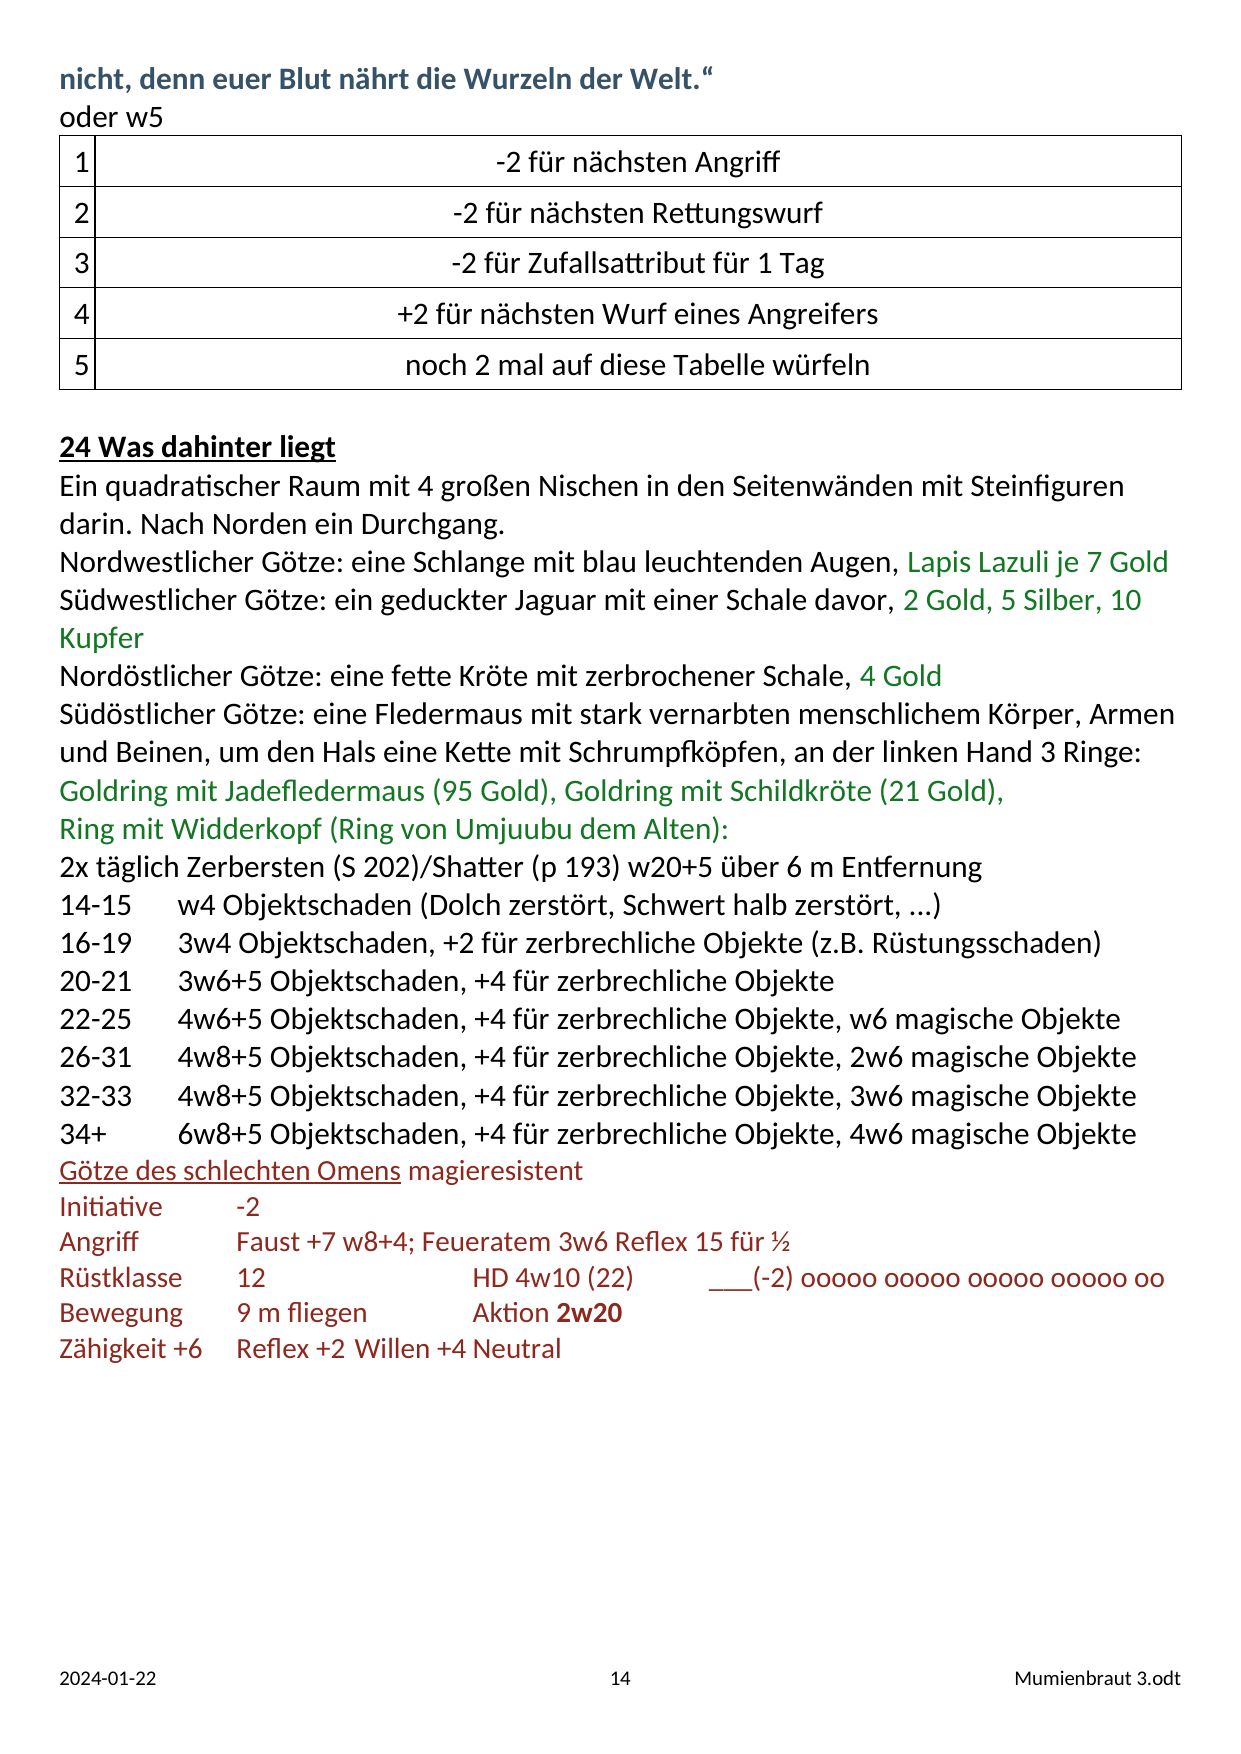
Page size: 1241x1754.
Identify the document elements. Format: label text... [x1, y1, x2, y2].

table_cell 5 [60, 339, 94, 388]
table_header 1 [60, 136, 94, 186]
text Bewegung 9 m fliegen Aktion 2w20 [59, 1294, 1181, 1330]
text 26-31 4w8+5 Objektschaden, +4 für zerbrechliche Objekte, 2w6 magische Objekte [59, 1038, 1181, 1076]
text nicht, denn euer Blut nährt die Wurzeln der Welt.“ [59, 59, 1181, 97]
text Götze des schlechten Omens magieresistent [59, 1152, 1181, 1188]
table_cell noch 2 mal auf diese Tabelle würfeln [96, 339, 1181, 388]
text Südöstlicher Götze: eine Fledermaus mit stark vernarbten menschlichem Körper, Armen und Beinen, um den Hals eine Kette mit Schrumpfköpfen, an der linken Hand 3 Ringe: Goldring mit Jadefledermaus (95 Gold), Goldring mit Schildkröte (21 Gold), [59, 694, 1181, 809]
text Angriff Faust +7 w8+4; Feueratem 3w6 Reflex 15 für ½ [59, 1223, 1181, 1259]
text Südwestlicher Götze: ein geduckter Jaguar mit einer Schale davor, 2 Gold, 5 Silber, 10 Kupfer [59, 580, 1181, 656]
text Ein quadratischer Raum mit 4 großen Nischen in den Seitenwänden mit Steinfiguren darin. Nach Norden ein Durchgang. [59, 466, 1181, 542]
table_cell 2 [60, 187, 94, 237]
text Ring mit Widderkopf (Ring von Umjuubu dem Alten): [59, 809, 1181, 847]
text 34+ 6w8+5 Objektschaden, +4 für zerbrechliche Objekte, 4w6 magische Objekte [59, 1114, 1181, 1152]
table_cell -2 für Zufallsattribut für 1 Tag [96, 238, 1181, 287]
text Initiative -2 [59, 1188, 1181, 1223]
table_header -2 für nächsten Angriff [96, 136, 1181, 186]
table_cell +2 für nächsten Wurf eines Angreifers [96, 288, 1181, 338]
text 20-21 3w6+5 Objektschaden, +4 für zerbrechliche Objekte [59, 961, 1181, 999]
table_cell -2 für nächsten Rettungswurf [96, 187, 1181, 237]
text Nordwestlicher Götze: eine Schlange mit blau leuchtenden Augen, Lapis Lazuli je 7 Gold [59, 542, 1181, 580]
text 32-33 4w8+5 Objektschaden, +4 für zerbrechliche Objekte, 3w6 magische Objekte [59, 1076, 1181, 1114]
text 24 Was dahinter liegt [59, 428, 1181, 466]
text Zähigkeit +6 Reflex +2 Willen +4 Neutral [59, 1330, 1181, 1366]
text 22-25 4w6+5 Objektschaden, +4 für zerbrechliche Objekte, w6 magische Objekte [59, 999, 1181, 1038]
text oder w5 [59, 97, 1181, 135]
text Rüstklasse 12 HD 4w10 (22) ___(-2) ooooo ooooo ooooo ooooo oo [59, 1259, 1181, 1294]
text 14-15 w4 Objektschaden (Dolch zerstört, Schwert halb zerstört, ...) [59, 885, 1181, 923]
text Nordöstlicher Götze: eine fette Kröte mit zerbrochener Schale, 4 Gold [59, 656, 1181, 694]
text 2x täglich Zerbersten (S 202)/Shatter (p 193) w20+5 über 6 m Entfernung [59, 847, 1181, 885]
table_cell 3 [60, 238, 94, 287]
table_cell 4 [60, 288, 94, 338]
text 16-19 3w4 Objektschaden, +2 für zerbrechliche Objekte (z.B. Rüstungsschaden) [59, 923, 1181, 961]
